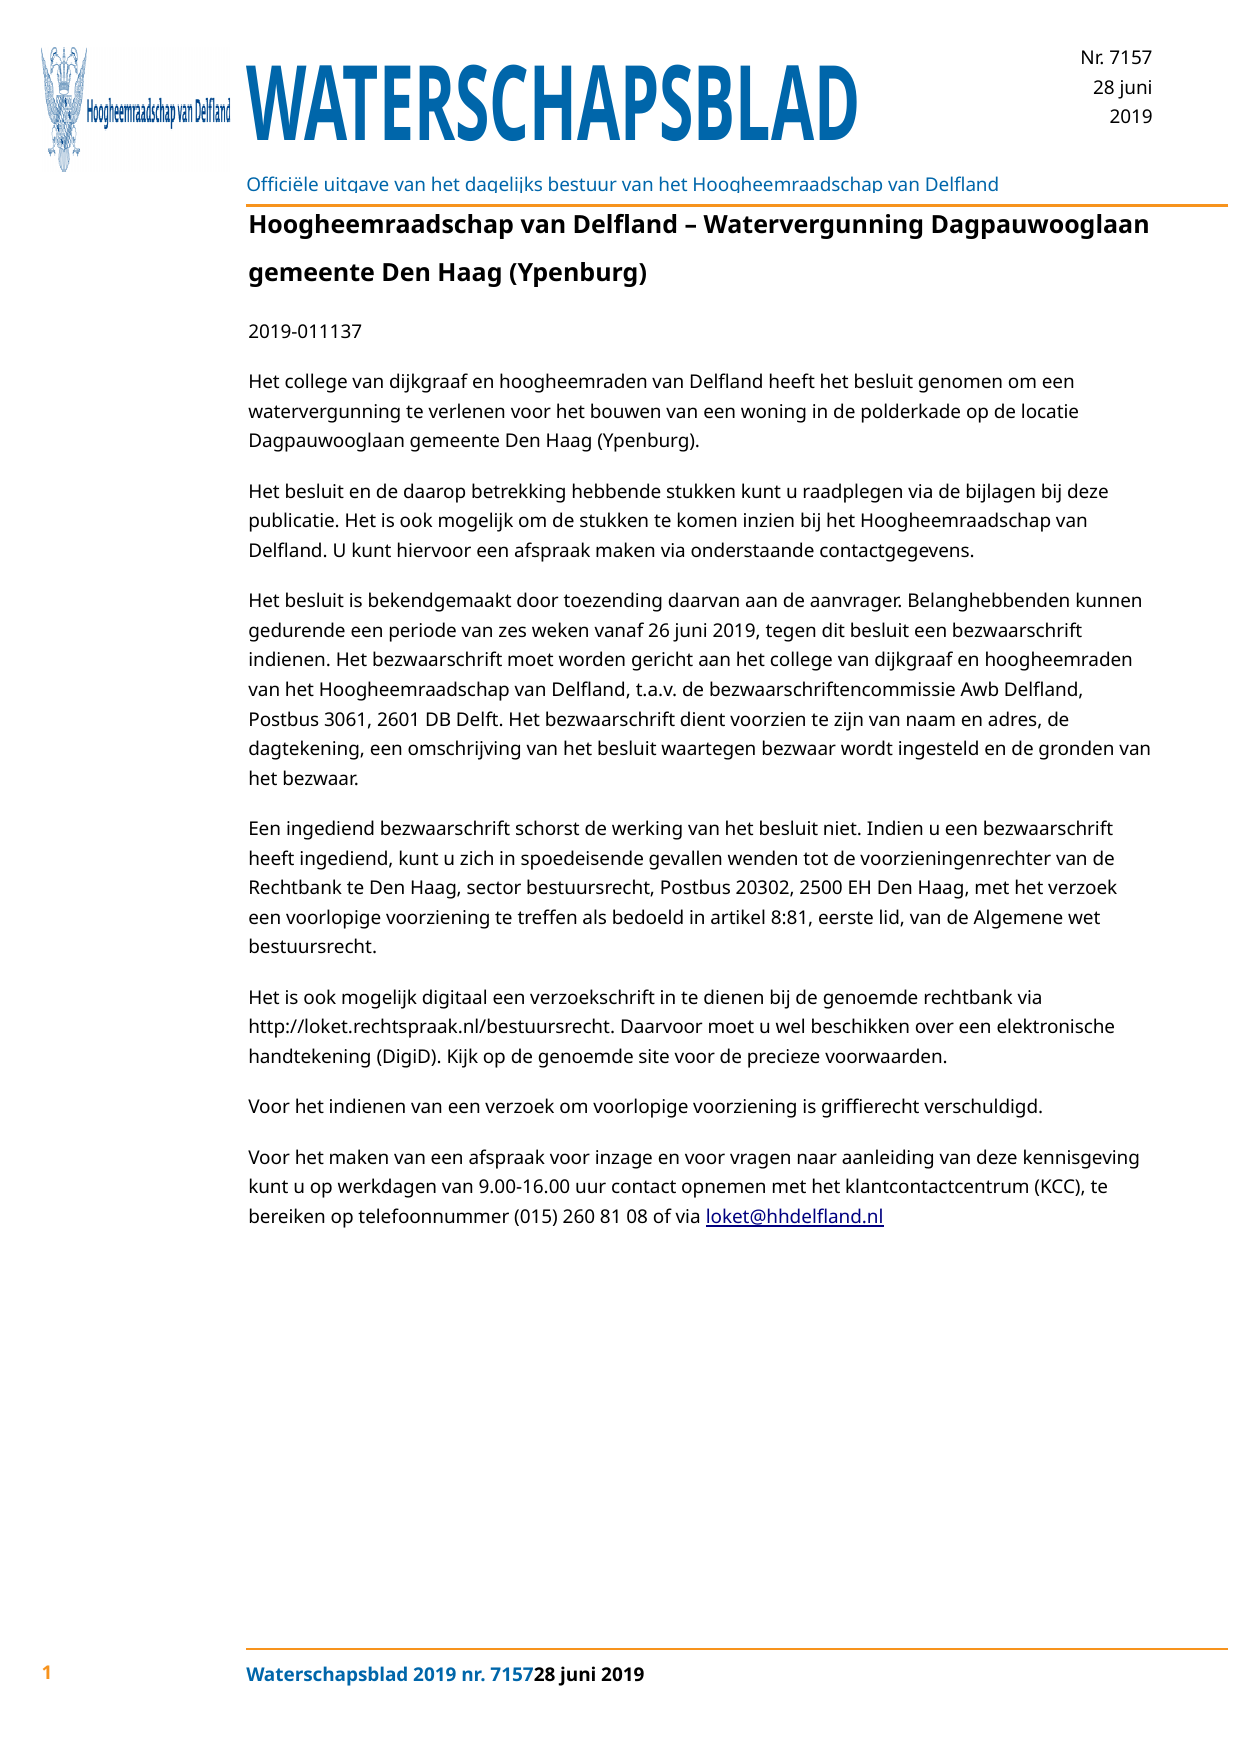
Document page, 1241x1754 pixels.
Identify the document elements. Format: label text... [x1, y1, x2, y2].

text Het besluit is bekendgemaakt door toezending daarvan aan de aanvrager. Belanghebbenden kunnen gedurende een periode van zes weken vanaf 26 juni 2019, tegen dit besluit een bezwaarschrift indienen. Het bezwaarschrift moet worden gericht aan het college van dijkgraaf en hoogheemraden van het Hoogheemraadschap van Delfland, t.a.v. de bezwaarschriftencommissie Awb Delfland, Postbus 3061, 2601 DB Delft. Het bezwaarschrift dient voorzien te zijn van naam en adres, de dagtekening, een omschrijving van het besluit waartegen bezwaar wordt ingesteld en de gronden van het bezwaar. [248, 587, 1152, 791]
text Voor het maken van een afspraak voor inzage en voor vragen naar aanleiding van deze kennisgeving kunt u op werkdagen van 9.00-16.00 uur contact opnemen met het klantcontactcentrum (KCC), te bereiken op telefoonnummer (015) 260 81 08 of via loket@hhdelfland.nl [248, 1144, 1152, 1229]
text Hoogheemraadschap van Delfland – Watervergunning Dagpauwooglaan gemeente Den Haag (Ypenburg) [248, 207, 1152, 288]
text Het besluit en de daarop betrekking hebbende stukken kunt u raadplegen via de bijlagen bij deze publicatie. Het is ook mogelijk om de stukken te komen inzien bij het Hoogheemraadschap van Delfland. U kunt hiervoor een afspraak maken via onderstaande contactgegevens. [248, 478, 1152, 563]
text Voor het indienen van een verzoek om voorlopige voorziening is griffierecht verschuldigd. [248, 1094, 1152, 1119]
text Het college van dijkgraaf en hoogheemraden van Delfland heeft het besluit genomen om een watervergunning te verlenen voor het bouwen van een woning in de polderkade op de locatie Dagpauwooglaan gemeente Den Haag (Ypenburg). [248, 368, 1152, 453]
text Het is ook mogelijk digitaal een verzoekschrift in te dienen bij de genoemde rechtbank via http://loket.rechtspraak.nl/bestuursrecht. Daarvoor moet u wel beschikken over een elektronische handtekening (DigiD). Kijk op de genoemde site voor de precieze voorwaarden. [248, 984, 1152, 1069]
picture [41, 47, 231, 172]
text 2019-011137 [248, 318, 1152, 344]
text Een ingediend bezwaarschrift schorst de werking van het besluit niet. Indien u een bezwaarschrift heeft ingediend, kunt u zich in spoedeisende gevallen wenden tot de voorzieningenrechter van de Rechtbank te Den Haag, sector bestuursrecht, Postbus 20302, 2500 EH Den Haag, met het verzoek een voorlopige voorziening te treffen als bedoeld in artikel 8:81, eerste lid, van de Algemene wet bestuursrecht. [248, 815, 1152, 959]
